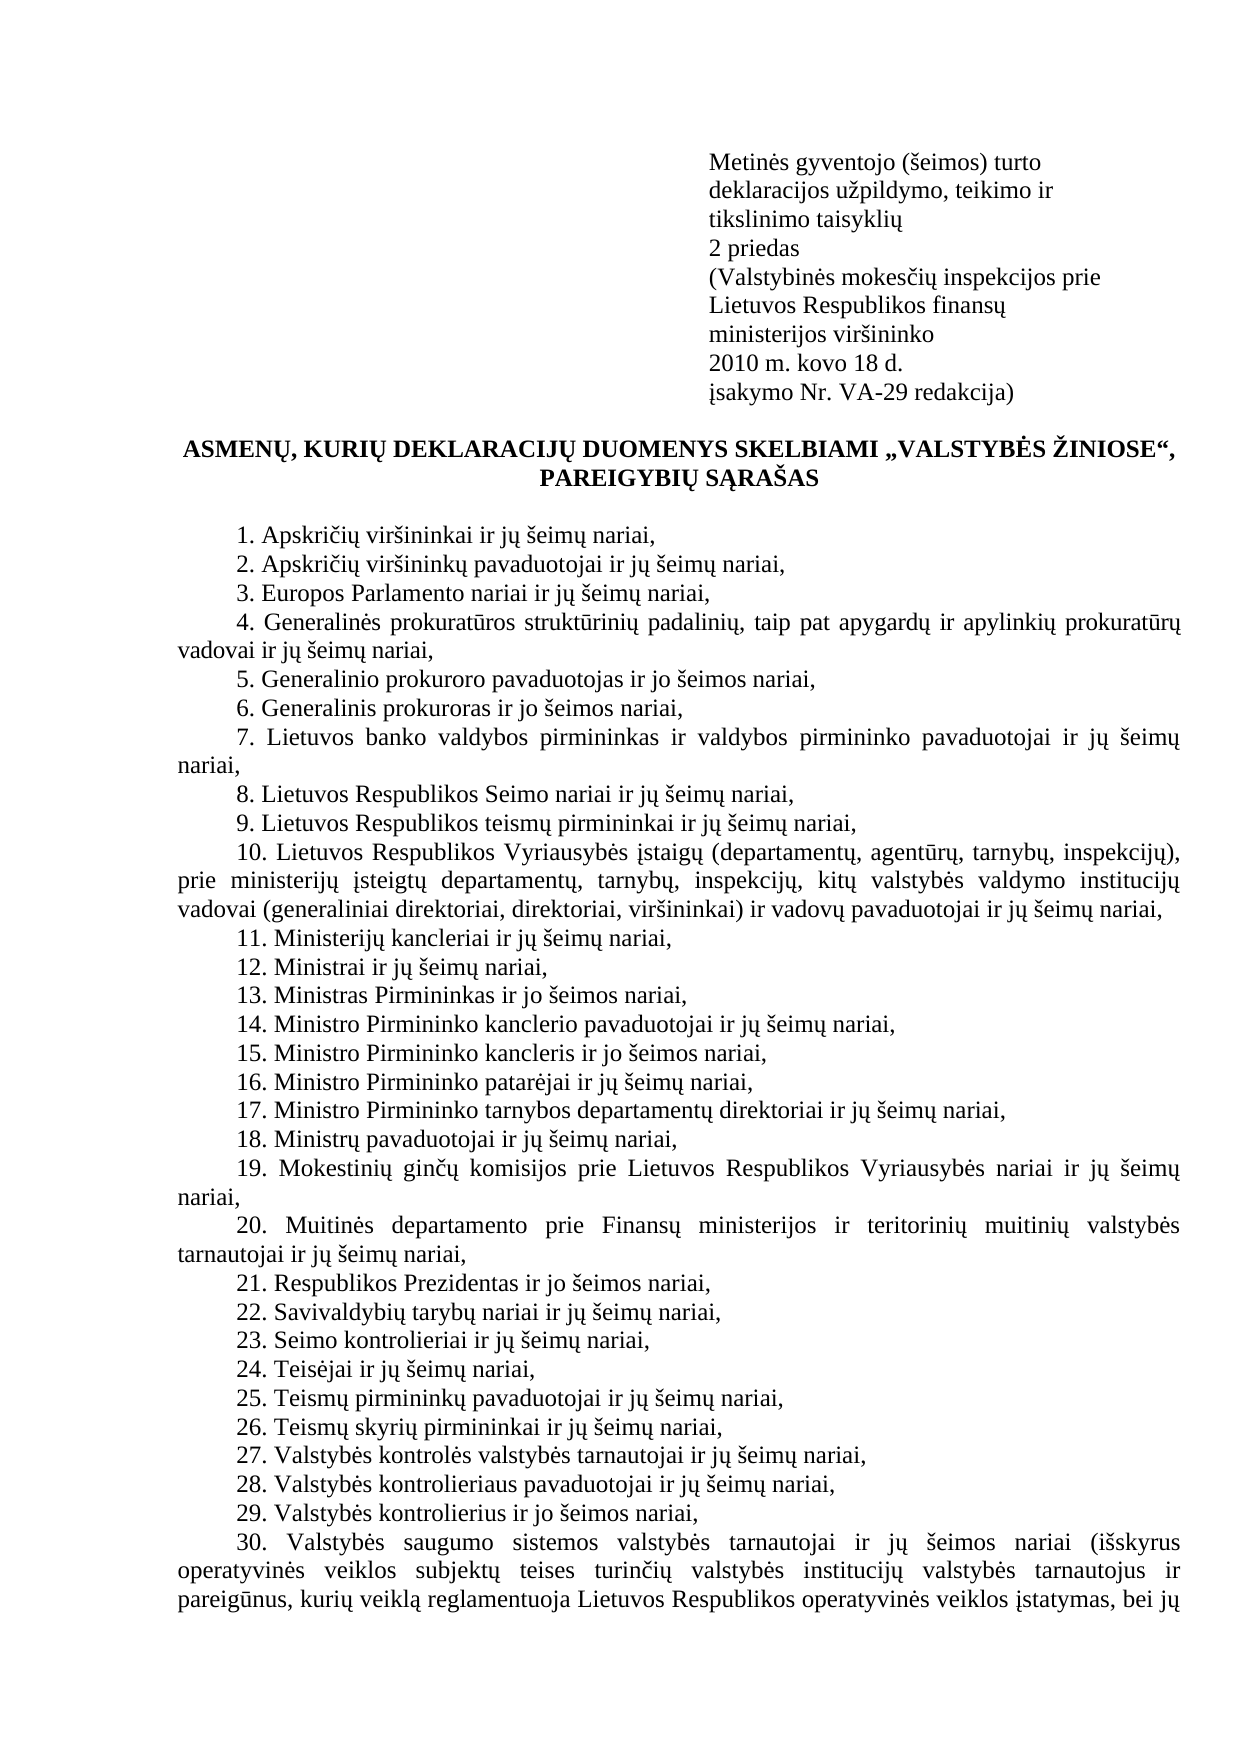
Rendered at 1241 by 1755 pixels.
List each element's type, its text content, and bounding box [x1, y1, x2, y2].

text 19. Mokestinių ginčų komisijos prie Lietuvos Respublikos Vyriausybės nariai ir jų šeimų nariai, [177, 1153, 1181, 1211]
text 8. Lietuvos Respublikos Seimo nariai ir jų šeimų nariai, [177, 779, 1181, 808]
text 7. Lietuvos banko valdybos pirmininkas ir valdybos pirmininko pavaduotojai ir jų šeimų nariai, [177, 722, 1181, 779]
text 5. Generalinio prokuroro pavaduotojas ir jo šeimos nariai, [177, 664, 1181, 693]
text Lietuvos Respublikos finansų [177, 291, 1181, 319]
text 20. Muitinės departamento prie Finansų ministerijos ir teritorinių muitinių valstybės tarnautojai ir jų šeimų nariai, [177, 1211, 1181, 1268]
text 29. Valstybės kontrolierius ir jo šeimos nariai, [177, 1498, 1181, 1527]
text 2010 m. kovo 18 d. [177, 348, 1181, 377]
text tikslinimo taisyklių [177, 204, 1181, 233]
text 25. Teismų pirmininkų pavaduotojai ir jų šeimų nariai, [177, 1383, 1181, 1412]
text 27. Valstybės kontrolės valstybės tarnautojai ir jų šeimų nariai, [177, 1441, 1181, 1469]
text ASMENŲ, KURIŲ DEKLARACIJŲ DUOMENYS SKELBIAMI „VALSTYBĖS ŽINIOSE“, PAREIGYBIŲ SĄRAŠAS [177, 434, 1181, 492]
text deklaracijos užpildymo, teikimo ir [177, 176, 1181, 204]
text 18. Ministrų pavaduotojai ir jų šeimų nariai, [177, 1124, 1181, 1153]
text 28. Valstybės kontrolieriaus pavaduotojai ir jų šeimų nariai, [177, 1469, 1181, 1498]
text 21. Respublikos Prezidentas ir jo šeimos nariai, [177, 1268, 1181, 1297]
text 14. Ministro Pirmininko kanclerio pavaduotojai ir jų šeimų nariai, [177, 1009, 1181, 1038]
text 30. Valstybės saugumo sistemos valstybės tarnautojai ir jų šeimos nariai (išskyrus operatyvinės veiklos subjektų teises turinčių valstybės institucijų valstybės tarnautojus ir pareigūnus, kurių veiklą reglamentuoja Lietuvos Respublikos operatyvinės veiklos įstatymas, bei jų [177, 1527, 1181, 1613]
text 2 priedas [177, 233, 1181, 262]
text 15. Ministro Pirmininko kancleris ir jo šeimos nariai, [177, 1038, 1181, 1067]
text 16. Ministro Pirmininko patarėjai ir jų šeimų nariai, [177, 1067, 1181, 1096]
text 10. Lietuvos Respublikos Vyriausybės įstaigų (departamentų, agentūrų, tarnybų, inspekcijų), prie ministerijų įsteigtų departamentų, tarnybų, inspekcijų, kitų valstybės valdymo institucijų vadovai (generaliniai direktoriai, direktoriai, viršininkai) ir vadovų pavaduotojai ir jų šeimų nariai, [177, 837, 1181, 923]
text 1. Apskričių viršininkai ir jų šeimų nariai, [177, 521, 1181, 549]
text 11. Ministerijų kancleriai ir jų šeimų nariai, [177, 923, 1181, 952]
text 13. Ministras Pirmininkas ir jo šeimos nariai, [177, 981, 1181, 1009]
text 4. Generalinės prokuratūros struktūrinių padalinių, taip pat apygardų ir apylinkių prokuratūrų vadovai ir jų šeimų nariai, [177, 607, 1181, 664]
text 23. Seimo kontrolieriai ir jų šeimų nariai, [177, 1326, 1181, 1354]
text 24. Teisėjai ir jų šeimų nariai, [177, 1354, 1181, 1383]
text įsakymo Nr. VA-29 redakcija) [177, 377, 1181, 406]
text 22. Savivaldybių tarybų nariai ir jų šeimų nariai, [177, 1297, 1181, 1326]
text 2. Apskričių viršininkų pavaduotojai ir jų šeimų nariai, [177, 549, 1181, 578]
text 12. Ministrai ir jų šeimų nariai, [177, 952, 1181, 981]
text 17. Ministro Pirmininko tarnybos departamentų direktoriai ir jų šeimų nariai, [177, 1096, 1181, 1124]
text 6. Generalinis prokuroras ir jo šeimos nariai, [177, 693, 1181, 722]
text Metinės gyventojo (šeimos) turto [177, 147, 1181, 176]
text ministerijos viršininko [177, 319, 1181, 348]
text (Valstybinės mokesčių inspekcijos prie [177, 262, 1181, 291]
text 3. Europos Parlamento nariai ir jų šeimų nariai, [177, 578, 1181, 607]
text 9. Lietuvos Respublikos teismų pirmininkai ir jų šeimų nariai, [177, 808, 1181, 837]
text 26. Teismų skyrių pirmininkai ir jų šeimų nariai, [177, 1412, 1181, 1441]
